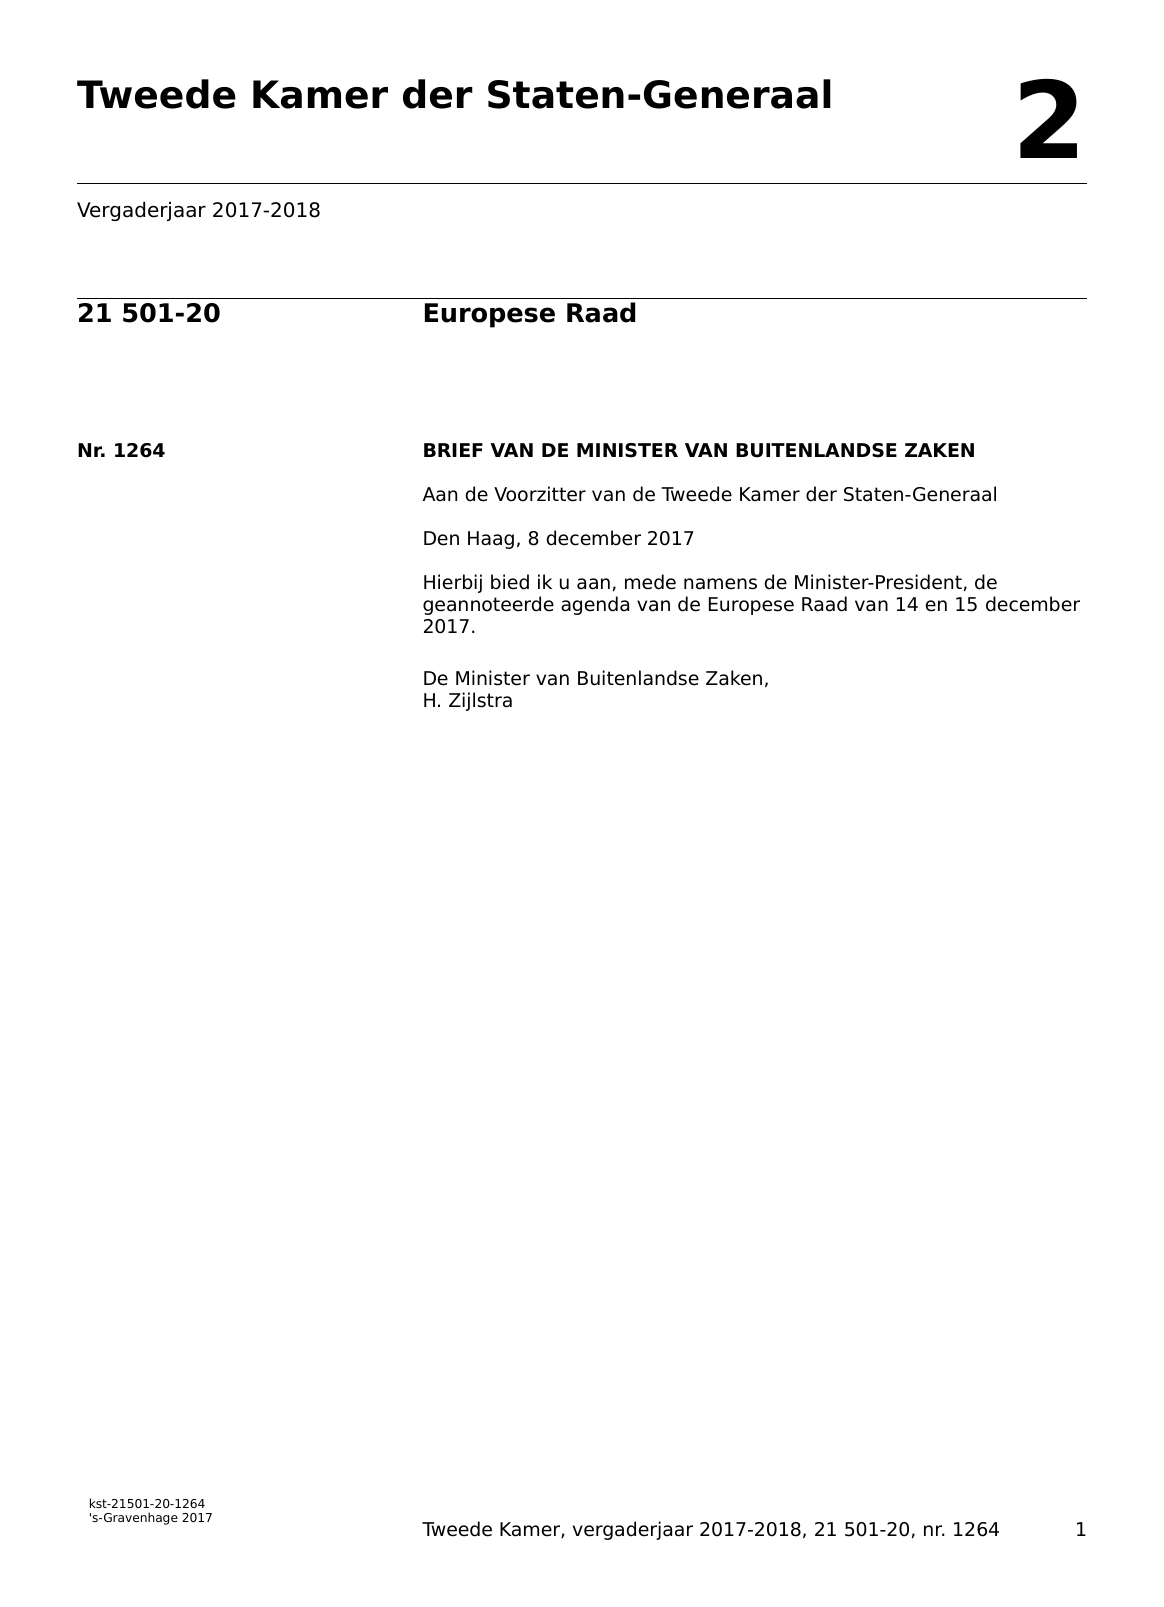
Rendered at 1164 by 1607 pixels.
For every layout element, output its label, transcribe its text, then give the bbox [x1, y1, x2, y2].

text Aan de Voorzitter van de Tweede Kamer der Staten-Generaal [422, 484, 1087, 506]
table_header 2 [886, 59, 1087, 183]
text De Minister van Buitenlandse Zaken, H. Zijlstra [422, 668, 1087, 712]
subtitle 21 501-20 Europese Raad [77, 299, 1087, 329]
text kst-21501-20-1264 [88, 1497, 323, 1511]
text Den Haag, 8 december 2017 [422, 528, 1087, 550]
text Hierbij bied ik u aan, mede namens de Minister-President, de geannoteerde agenda van de Europese Raad van 14 en 15 december 2017. [422, 572, 1087, 638]
subtitle Nr. 1264 BRIEF VAN DE MINISTER VAN BUITENLANDSE ZAKEN [77, 440, 1087, 462]
text 's-Gravenhage 2017 [88, 1511, 323, 1525]
table_cell Vergaderjaar 2017-2018 [77, 184, 1087, 298]
table_header Tweede Kamer der Staten-Generaal [77, 59, 886, 183]
